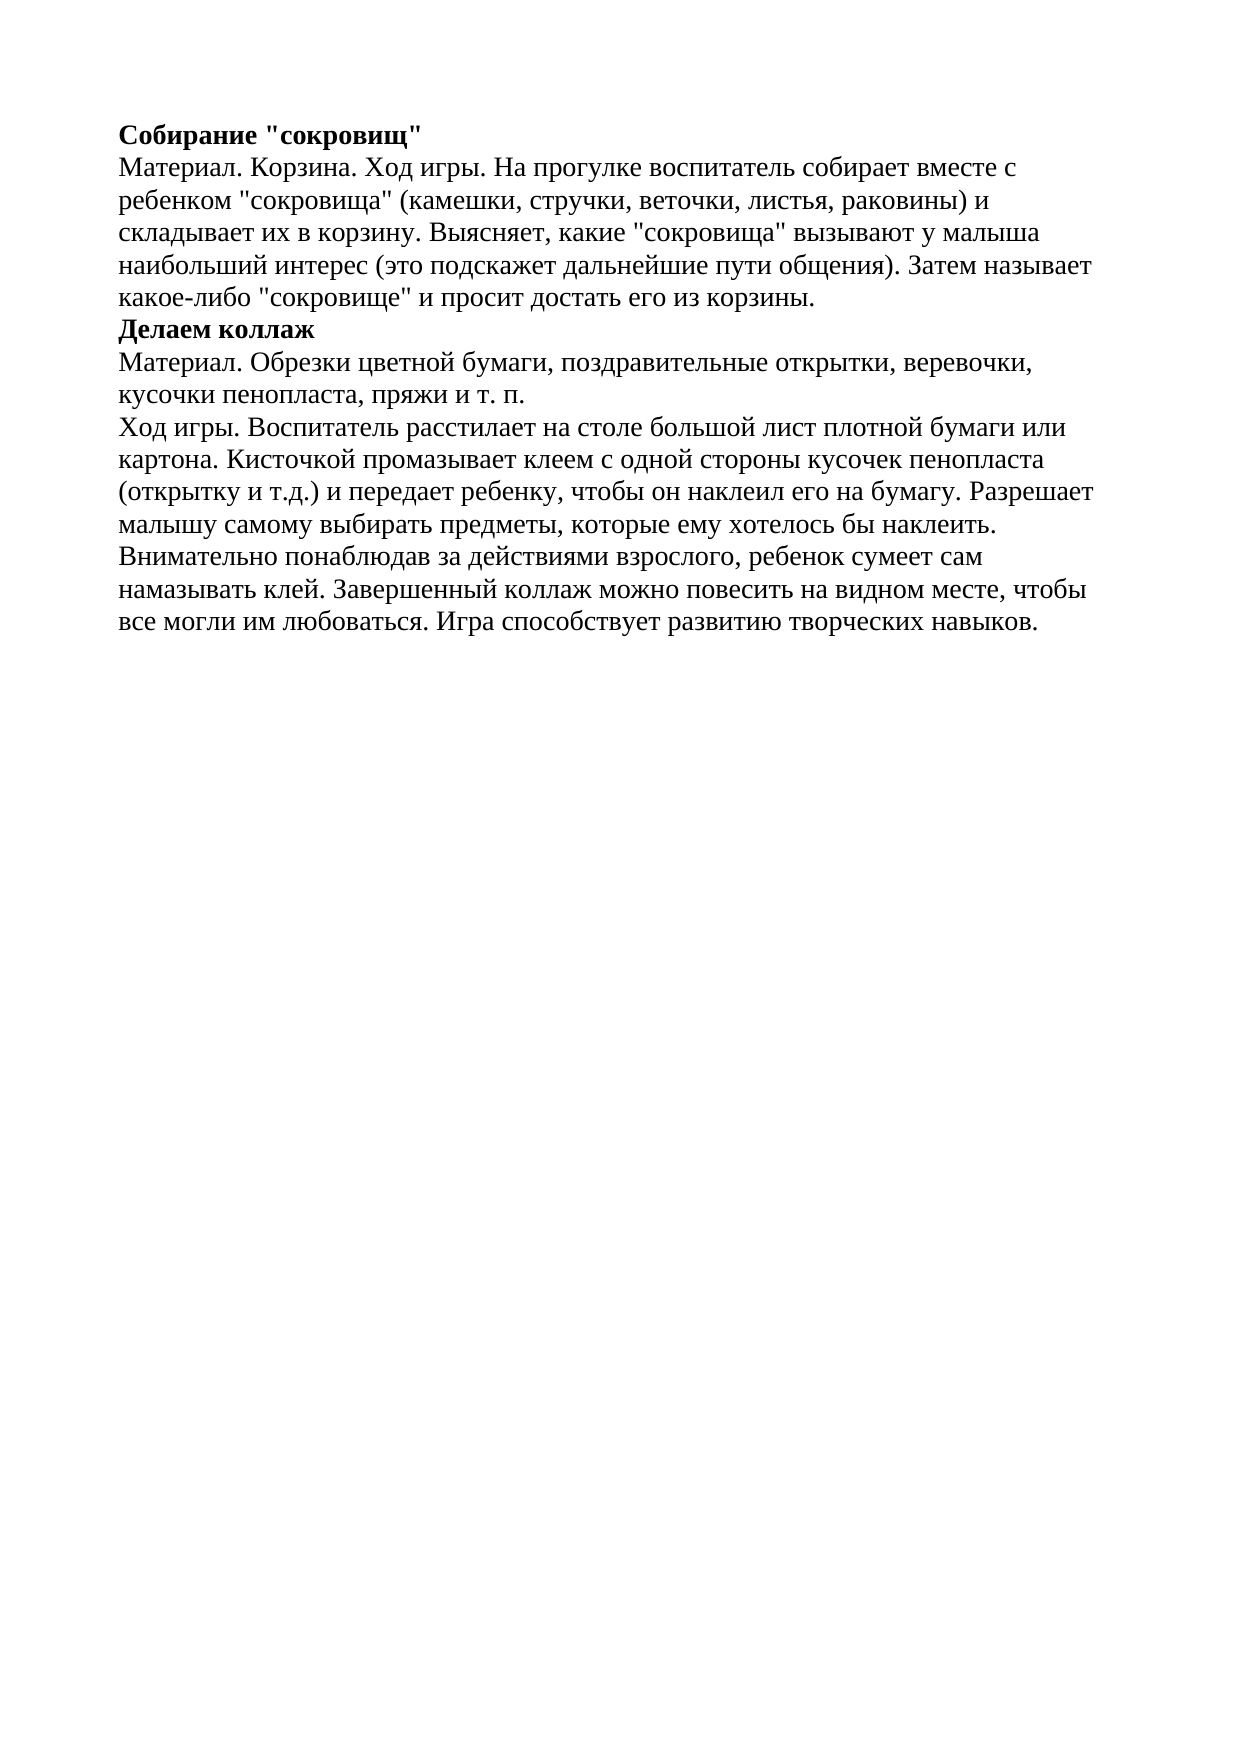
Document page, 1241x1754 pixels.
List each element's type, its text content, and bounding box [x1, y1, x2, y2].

text Внимательно понаблюдав за действиями взрослого, ребенок сумеет сам [118, 539, 1122, 572]
text намазывать клей. Завершенный коллаж можно повесить на видном месте, чтобы все могли им любоваться. Игра способствует развитию творческих навыков. [118, 572, 1122, 636]
text Собирание "сокровищ" [118, 118, 1122, 151]
text кусочки пенопласта, пряжи и т. п. [118, 377, 1122, 410]
text наибольший интерес (это подскажет дальнейшие пути общения). Затем называет какое-либо "сокровище" и просит достать его из корзины. [118, 248, 1122, 312]
text ребенком "сокровища" (камешки, стручки, веточки, листья, раковины) и [118, 183, 1122, 215]
text Материал. Корзина. Ход игры. На прогулке воспитатель собирает вместе с [118, 151, 1122, 183]
text Делаем коллаж [118, 312, 1122, 345]
text Ход игры. Воспитатель расстилает на столе большой лист плотной бумаги или картона. Кисточкой промазывает клеем с одной стороны кусочек пенопласта (открытку и т.д.) и передает ребенку, чтобы он наклеил его на бумагу. Разрешает малышу самому выбирать предметы, которые ему хотелось бы наклеить. [118, 410, 1122, 539]
text Материал. Обрезки цветной бумаги, поздравительные открытки, веревочки, [118, 345, 1122, 377]
text складывает их в корзину. Выясняет, какие "сокровища" вызывают у малыша [118, 215, 1122, 248]
